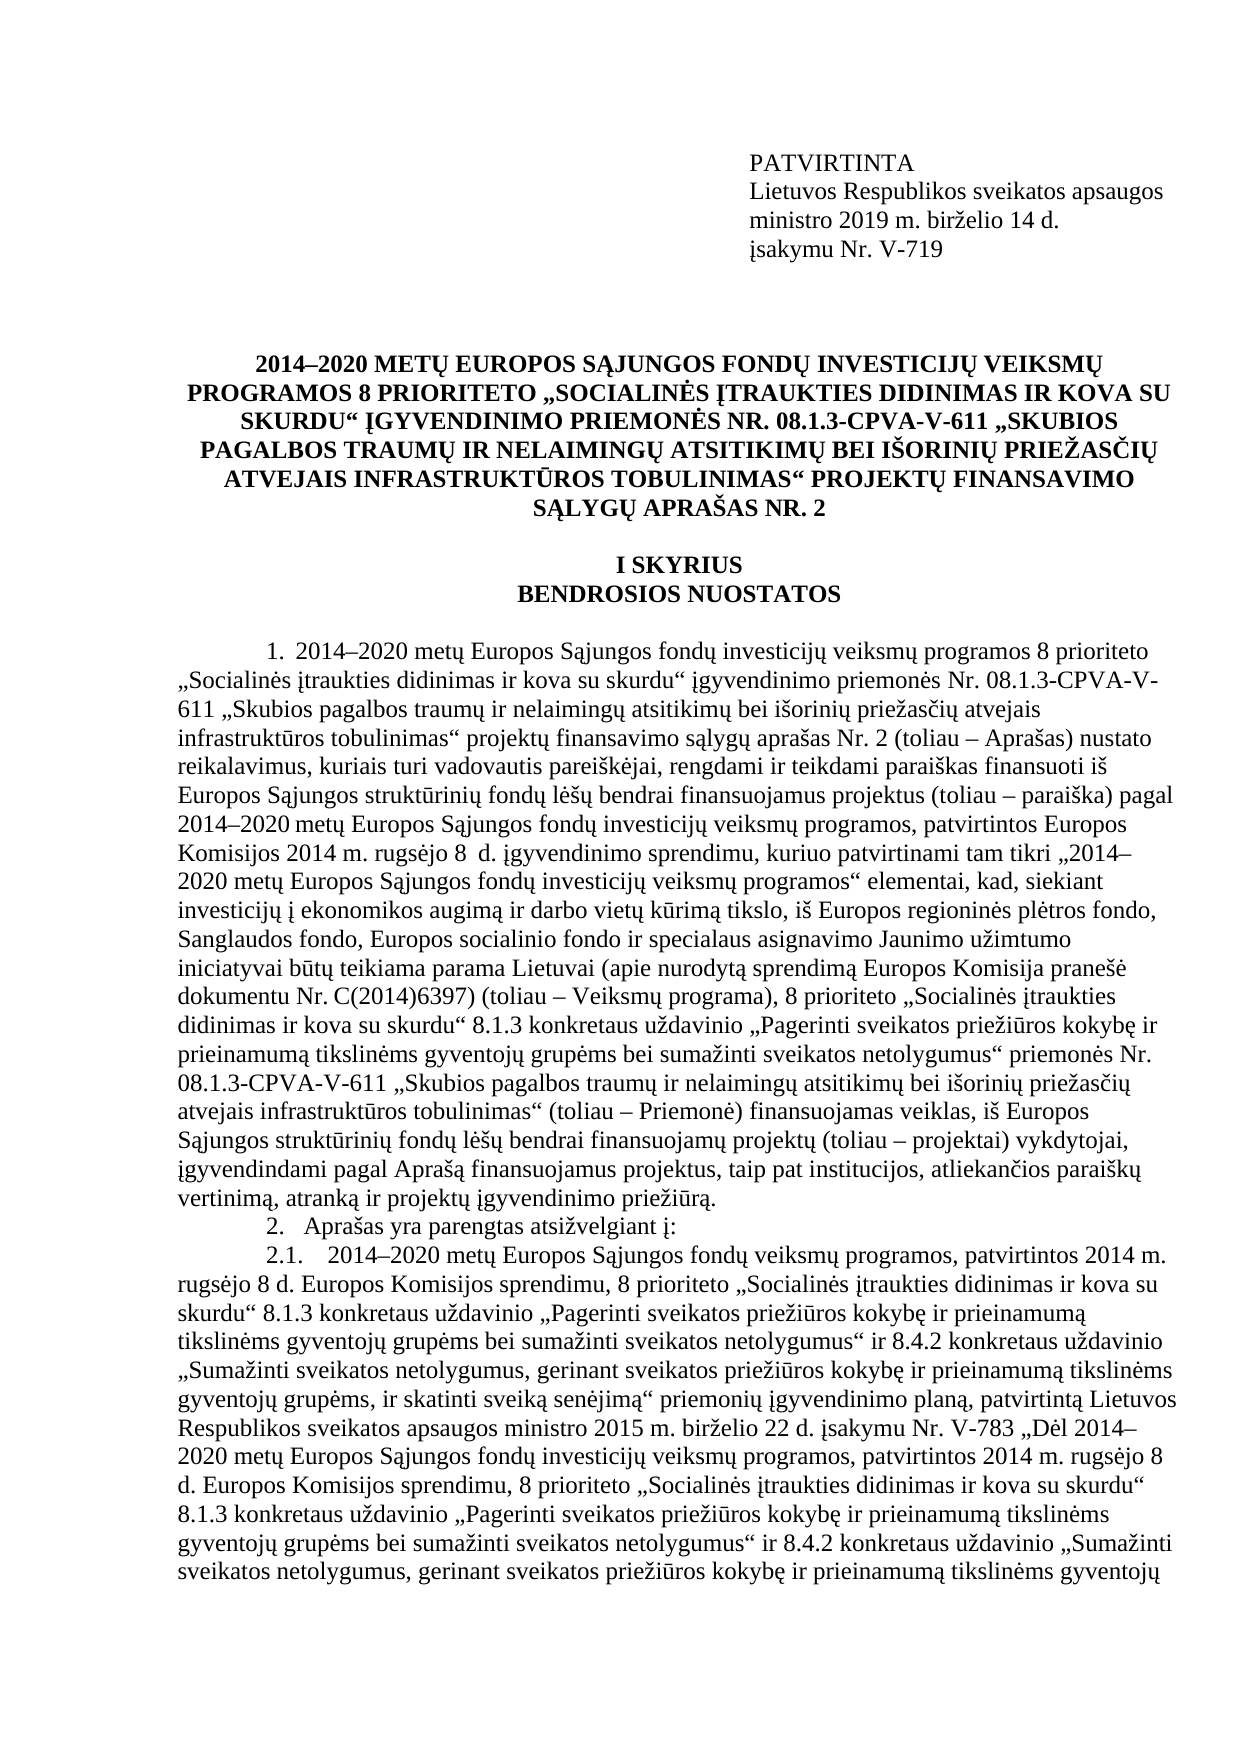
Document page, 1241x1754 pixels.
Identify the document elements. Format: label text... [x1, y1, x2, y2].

text 2.1. 2014–2020 metų Europos Sąjungos fondų veiksmų programos, patvirtintos 2014 m. rugsėjo 8 d. Europos Komisijos sprendimu, 8 prioriteto „Socialinės įtraukties didinimas ir kova su skurdu“ 8.1.3 konkretaus uždavinio „Pagerinti sveikatos priežiūros kokybę ir prieinamumą tikslinėms gyventojų grupėms bei sumažinti sveikatos netolygumus“ ir 8.4.2 konkretaus uždavinio „Sumažinti sveikatos netolygumus, gerinant sveikatos priežiūros kokybę ir prieinamumą tikslinėms gyventojų grupėms, ir skatinti sveiką senėjimą“ priemonių įgyvendinimo planą, patvirtintą Lietuvos Respublikos sveikatos apsaugos ministro 2015 m. birželio 22 d. įsakymu Nr. V-783 „Dėl 2014–2020 metų Europos Sąjungos fondų investicijų veiksmų programos, patvirtintos 2014 m. rugsėjo 8 d. Europos Komisijos sprendimu, 8 prioriteto „Socialinės įtraukties didinimas ir kova su skurdu“ 8.1.3 konkretaus uždavinio „Pagerinti sveikatos priežiūros kokybę ir prieinamumą tikslinėms gyventojų grupėms bei sumažinti sveikatos netolygumus“ ir 8.4.2 konkretaus uždavinio „Sumažinti sveikatos netolygumus, gerinant sveikatos priežiūros kokybę ir prieinamumą tikslinėms gyventojų [177, 1240, 1181, 1585]
text PATVIRTINTA [749, 148, 1181, 176]
text 2014–2020 METŲ EUROPOS SĄJUNGOS FONDŲ INVESTICIJŲ VEIKSMŲ PROGRAMOS 8 PRIORITETO „SOCIALINĖS ĮTRAUKTIES DIDINIMAS IR KOVA SU SKURDU“ ĮGYVENDINIMO PRIEMONĖS NR. 08.1.3-CPVA-V-611 „SKUBIOS PAGALBOS TRAUMŲ IR NELAIMINGŲ ATSITIKIMŲ BEI IŠORINIŲ PRIEŽASČIŲ ATVEJAIS INFRASTRUKTŪROS TOBULINIMAS“ PROJEKTŲ FINANSAVIMO SĄLYGŲ APRAŠAS NR. 2 [177, 349, 1181, 521]
text ministro 2019 m. birželio 14 d. [749, 205, 1181, 234]
text Lietuvos Respublikos sveikatos apsaugos [749, 176, 1181, 205]
text 1. 2014–2020 metų Europos Sąjungos fondų investicijų veiksmų programos 8 prioriteto „Socialinės įtraukties didinimas ir kova su skurdu“ įgyvendinimo priemonės Nr. 08.1.3-CPVA-V-611 „Skubios pagalbos traumų ir nelaimingų atsitikimų bei išorinių priežasčių atvejais infrastruktūros tobulinimas“ projektų finansavimo sąlygų aprašas Nr. 2 (toliau – Aprašas) nustato reikalavimus, kuriais turi vadovautis pareiškėjai, rengdami ir teikdami paraiškas finansuoti iš Europos Sąjungos struktūrinių fondų lėšų bendrai finansuojamus projektus (toliau – paraiška) pagal 2014–2020 metų Europos Sąjungos fondų investicijų veiksmų programos, patvirtintos Europos Komisijos 2014 m. rugsėjo 8 d. įgyvendinimo sprendimu, kuriuo patvirtinami tam tikri „2014–2020 metų Europos Sąjungos fondų investicijų veiksmų programos“ elementai, kad, siekiant investicijų į ekonomikos augimą ir darbo vietų kūrimą tikslo, iš Europos regioninės plėtros fondo, Sanglaudos fondo, Europos socialinio fondo ir specialaus asignavimo Jaunimo užimtumo iniciatyvai būtų teikiama parama Lietuvai (apie nurodytą sprendimą Europos Komisija pranešė dokumentu Nr. C(2014)6397) (toliau – Veiksmų programa), 8 prioriteto „Socialinės įtraukties didinimas ir kova su skurdu“ 8.1.3 konkretaus uždavinio „Pagerinti sveikatos priežiūros kokybę ir prieinamumą tikslinėms gyventojų grupėms bei sumažinti sveikatos netolygumus“ priemonės Nr. 08.1.3-CPVA-V-611 „Skubios pagalbos traumų ir nelaimingų atsitikimų bei išorinių priežasčių atvejais infrastruktūros tobulinimas“ (toliau – Priemonė) finansuojamas veiklas, iš Europos Sąjungos struktūrinių fondų lėšų bendrai finansuojamų projektų (toliau – projektai) vykdytojai, įgyvendindami pagal Aprašą finansuojamus projektus, taip pat institucijos, atliekančios paraiškų vertinimą, atranką ir projektų įgyvendinimo priežiūrą. [177, 636, 1181, 1211]
text I SKYRIUS [177, 550, 1181, 579]
text BENDROSIOS NUOSTATOS [177, 579, 1181, 608]
text 2. Aprašas yra parengtas atsižvelgiant į: [266, 1211, 1181, 1240]
text įsakymu Nr. V-719 [749, 234, 1181, 263]
